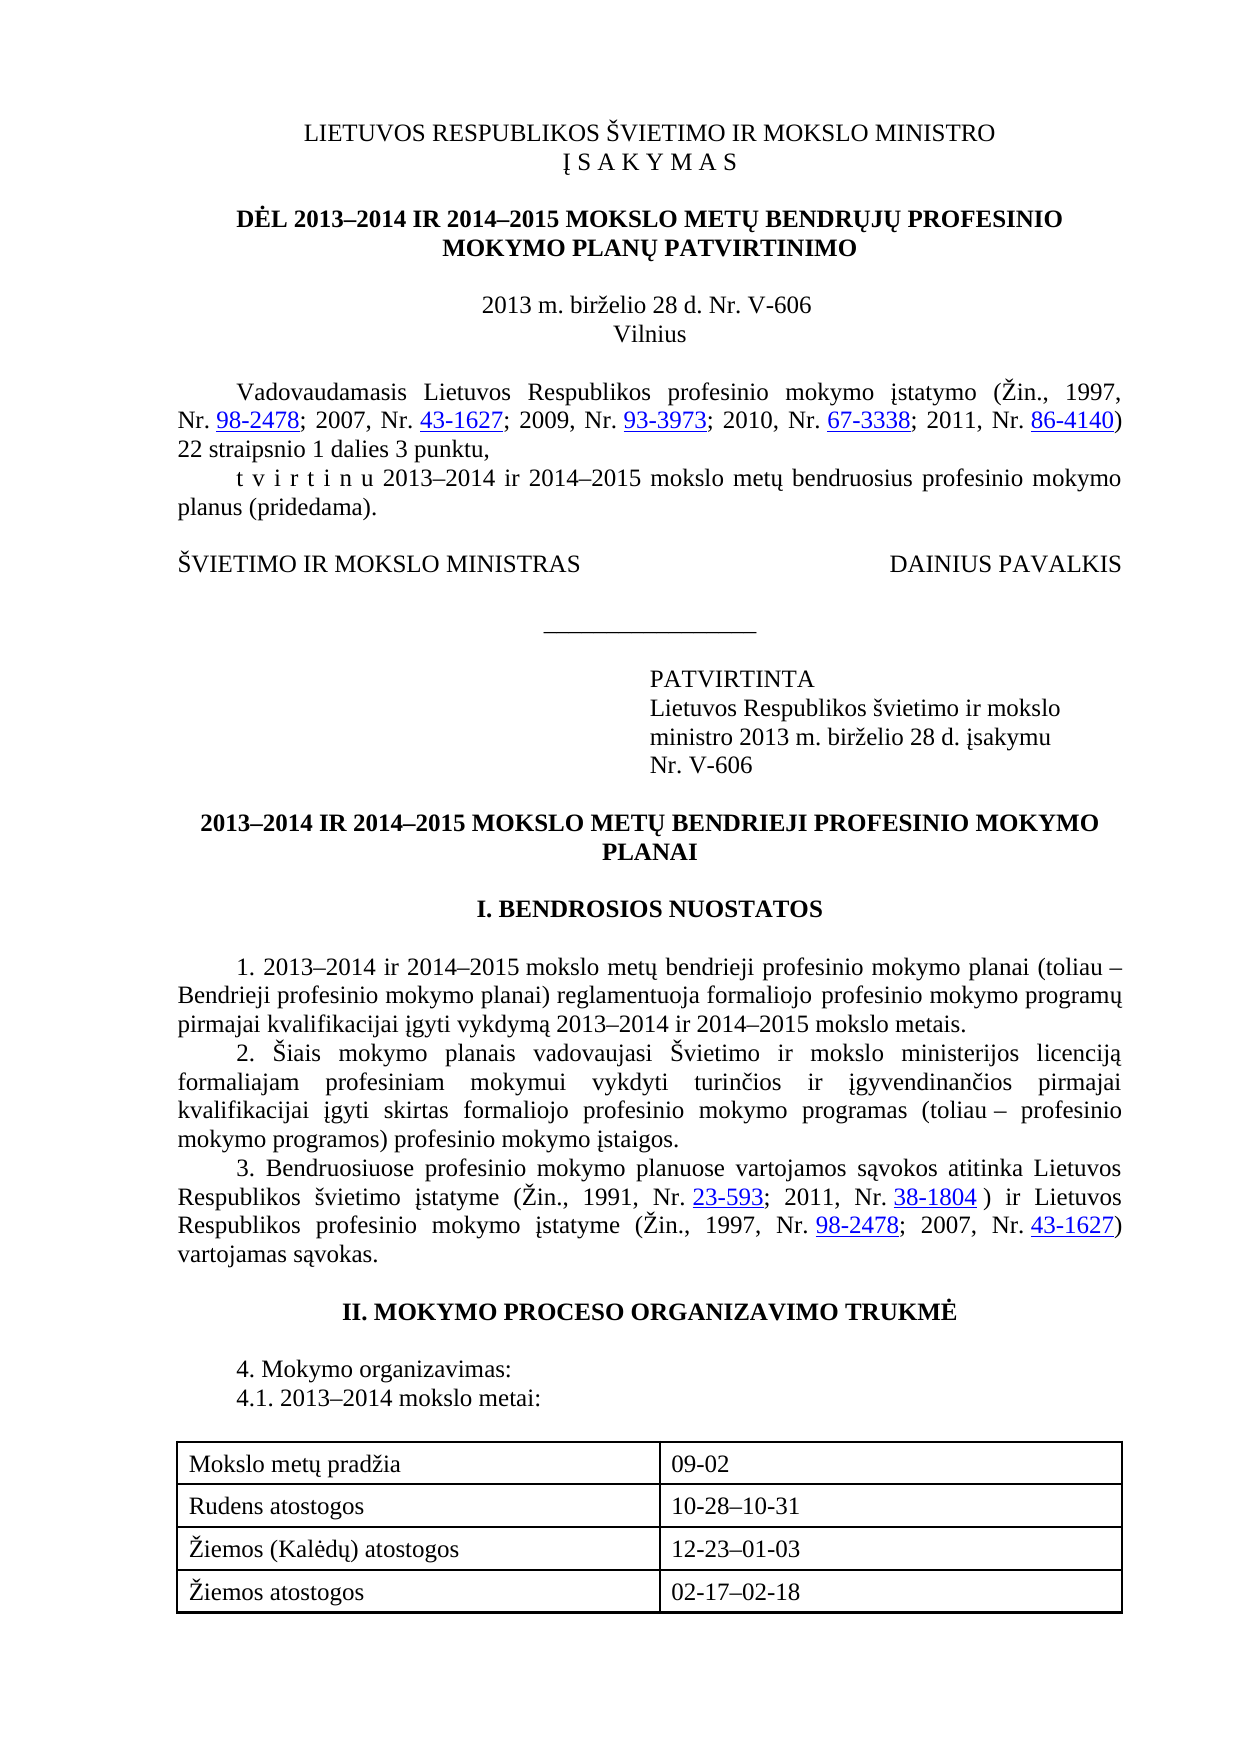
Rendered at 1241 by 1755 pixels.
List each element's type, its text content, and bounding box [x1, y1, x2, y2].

table_cell 12-23–01-03 [661, 1528, 1121, 1569]
table_cell Žiemos (Kalėdų) atostogos [178, 1528, 659, 1569]
table_cell Žiemos atostogos [178, 1571, 659, 1611]
text 4.1. 2013–2014 mokslo metai: [177, 1383, 1122, 1412]
table_cell 10-28–10-31 [661, 1485, 1121, 1526]
table_header Mokslo metų pradžia [178, 1443, 659, 1483]
text 2013 m. birželio 28 d. Nr. V-606 [177, 291, 1122, 319]
text Vadovaudamasis Lietuvos Respublikos profesinio mokymo įstatymo (Žin., 1997, Nr. 98-2478; 2007, Nr. 43-1627; 2009, Nr. 93-3973; 2010, Nr. 67-3338; 2011, Nr. 86-4140) 22 straipsnio 1 dalies 3 punktu, [177, 377, 1122, 463]
text DĖL 2013–2014 IR 2014–2015 MOKSLO METŲ BENDRŲJŲ PROFESINIO MOKYMO PLANŲ PATVIRTINIMO [177, 204, 1122, 262]
text I. BENDROSIOS NUOSTATOS [177, 894, 1122, 923]
text II. MOKYMO PROCESO ORGANIZAVIMO TRUKMĖ [177, 1297, 1122, 1326]
text 2013–2014 ir 2014–2015 mokslo METŲ BENDRIEJI PROFESINIO MOKYMO PLANAI [177, 808, 1122, 866]
text Lietuvos Respublikos švietimo ir mokslo ministro 2013 m. birželio 28 d. įsakymu Nr. V-606 [649, 693, 1122, 779]
text 3. Bendruosiuose profesinio mokymo planuose vartojamos sąvokos atitinka Lietuvos Respublikos švietimo įstatyme (Žin., 1991, Nr. 23-593; 2011, Nr. 38-1804 ) ir Lietuvos Respublikos profesinio mokymo įstatyme (Žin., 1997, Nr. 98-2478; 2007, Nr. 43-1627) vartojamas sąvokas. [177, 1153, 1122, 1268]
text _________________ [177, 607, 1122, 636]
text PATVIRTINTA [649, 664, 1122, 693]
text 1. 2013–2014 ir 2014–2015 mokslo metų bendrieji profesinio mokymo planai (toliau – Bendrieji profesinio mokymo planai) reglamentuoja formaliojo profesinio mokymo programų pirmajai kvalifikacijai įgyti vykdymą 2013–2014 ir 2014–2015 mokslo metais. [177, 952, 1122, 1038]
text t v i r t i n u 2013–2014 ir 2014–2015 mokslo metų bendruosius profesinio mokymo planus (pridedama). [177, 463, 1122, 521]
table_cell 02-17–02-18 [661, 1571, 1121, 1611]
table_cell Rudens atostogos [178, 1485, 659, 1526]
table_header 09-02 [661, 1443, 1121, 1483]
text Švietimo ir mokslo ministras Dainius Pavalkis [177, 549, 1122, 578]
text 4. Mokymo organizavimas: [177, 1354, 1122, 1383]
text Vilnius [177, 319, 1122, 348]
text 2. Šiais mokymo planais vadovaujasi Švietimo ir mokslo ministerijos licenciją formaliajam profesiniam mokymui vykdyti turinčios ir įgyvendinančios pirmajai kvalifikacijai įgyti skirtas formaliojo profesinio mokymo programas (toliau – profesinio mokymo programos) profesinio mokymo įstaigos. [177, 1038, 1122, 1153]
text Į S A K Y M A S [177, 147, 1122, 176]
text LIETUVOS RESPUBLIKOS ŠVIETIMO IR MOKSLO MINISTRO [177, 118, 1122, 147]
